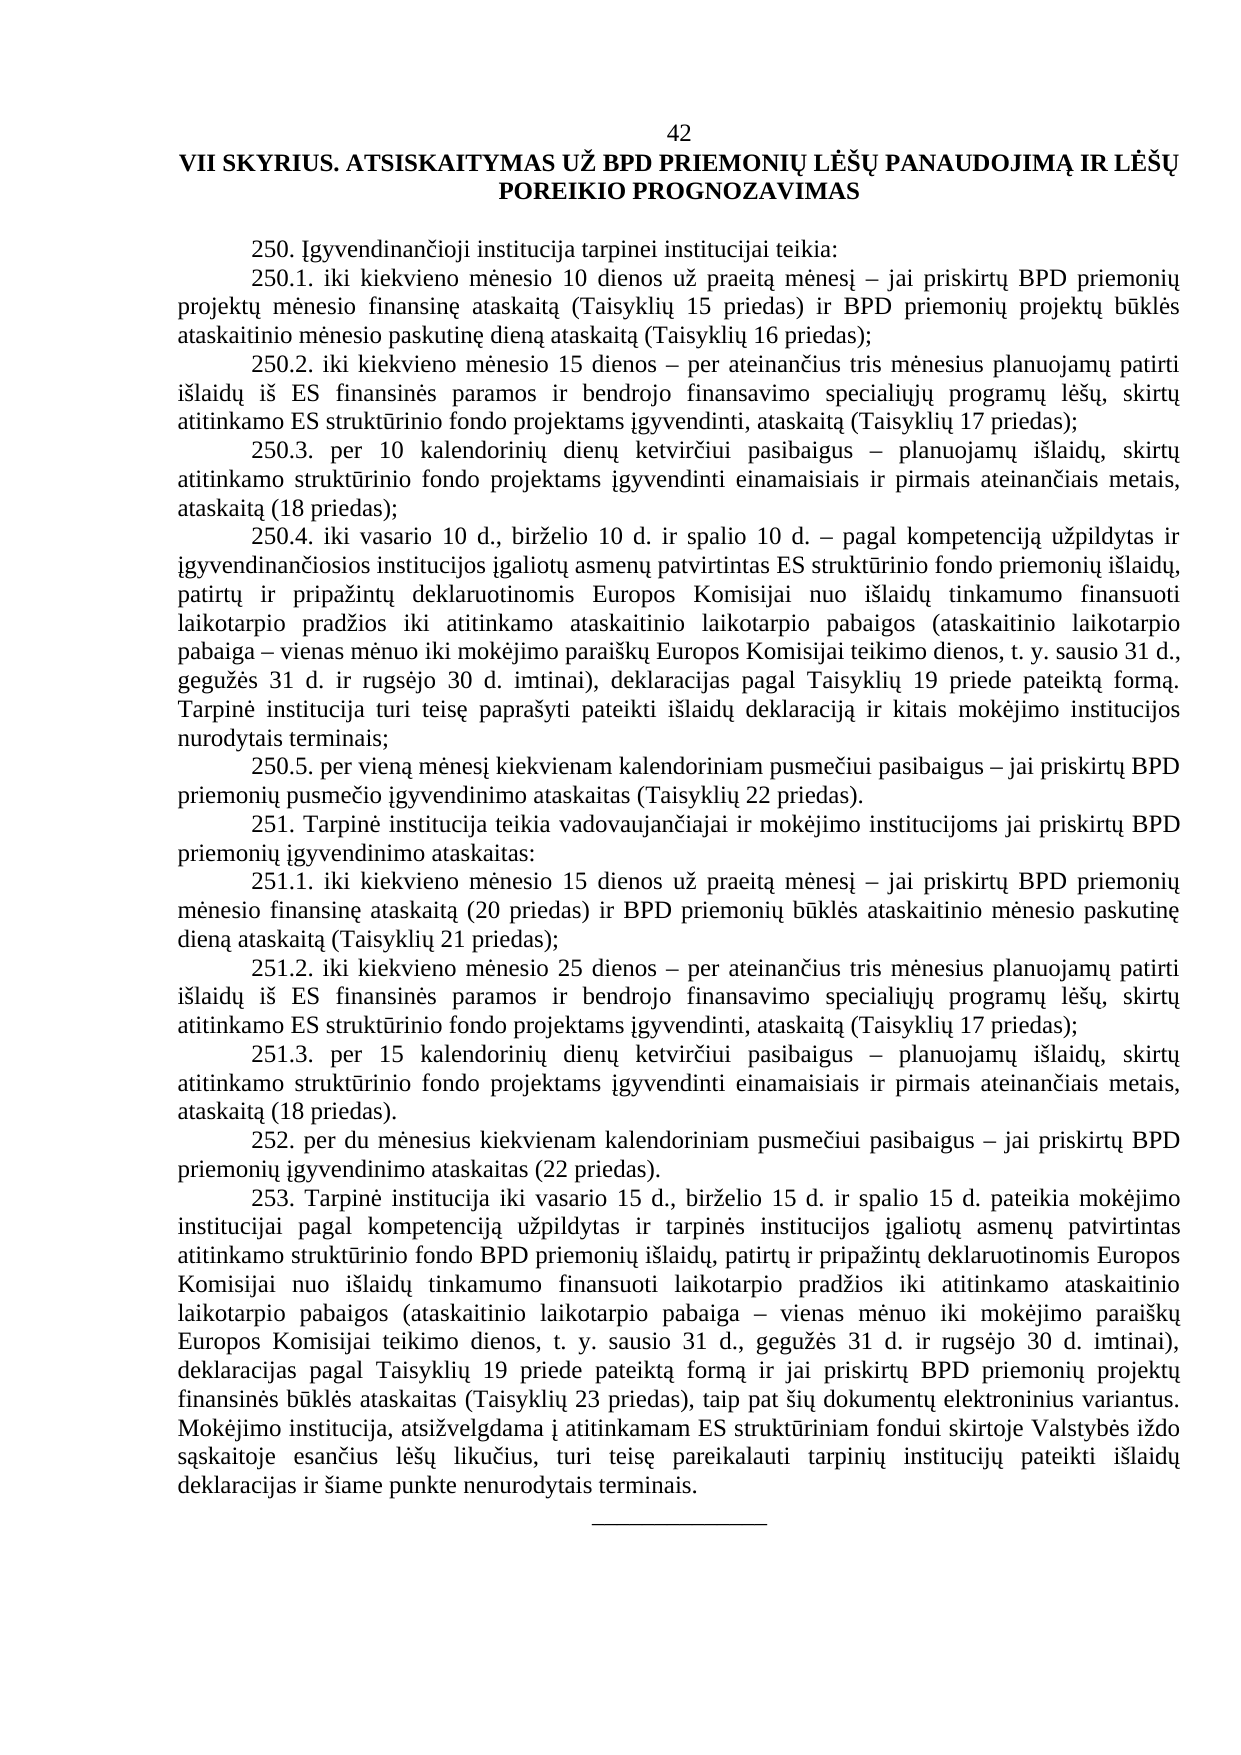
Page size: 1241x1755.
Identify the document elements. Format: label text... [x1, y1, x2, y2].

text 250.1. iki kiekvieno mėnesio 10 dienos už praeitą mėnesį – jai priskirtų BPD priemonių projektų mėnesio finansinę ataskaitą (Taisyklių 15 priedas) ir BPD priemonių projektų būklės ataskaitinio mėnesio paskutinę dieną ataskaitą (Taisyklių 16 priedas); [177, 263, 1181, 349]
text 251. Tarpinė institucija teikia vadovaujančiajai ir mokėjimo institucijoms jai priskirtų BPD priemonių įgyvendinimo ataskaitas: [177, 809, 1181, 866]
text VII SKYRIUS. ATSISKAITYMAS UŽ BPD PRIEMONIŲ LĖŠŲ PANAUDOJIMĄ IR LĖŠŲ POREIKIO PROGNOZAVIMAS [177, 148, 1181, 205]
text 251.3. per 15 kalendorinių dienų ketvirčiui pasibaigus – planuojamų išlaidų, skirtų atitinkamo struktūrinio fondo projektams įgyvendinti einamaisiais ir pirmais ateinančiais metais, ataskaitą (18 priedas). [177, 1039, 1181, 1125]
text 250.3. per 10 kalendorinių dienų ketvirčiui pasibaigus – planuojamų išlaidų, skirtų atitinkamo struktūrinio fondo projektams įgyvendinti einamaisiais ir pirmais ateinančiais metais, ataskaitą (18 priedas); [177, 435, 1181, 521]
text 251.1. iki kiekvieno mėnesio 15 dienos už praeitą mėnesį – jai priskirtų BPD priemonių mėnesio finansinę ataskaitą (20 priedas) ir BPD priemonių būklės ataskaitinio mėnesio paskutinę dieną ataskaitą (Taisyklių 21 priedas); [177, 866, 1181, 953]
text 250. Įgyvendinančioji institucija tarpinei institucijai teikia: [177, 234, 1181, 263]
text 250.4. iki vasario 10 d., birželio 10 d. ir spalio 10 d. – pagal kompetenciją užpildytas ir įgyvendinančiosios institucijos įgaliotų asmenų patvirtintas ES struktūrinio fondo priemonių išlaidų, patirtų ir pripažintų deklaruotinomis Europos Komisijai nuo išlaidų tinkamumo finansuoti laikotarpio pradžios iki atitinkamo ataskaitinio laikotarpio pabaigos (ataskaitinio laikotarpio pabaiga – vienas mėnuo iki mokėjimo paraiškų Europos Komisijai teikimo dienos, t. y. sausio 31 d., gegužės 31 d. ir rugsėjo 30 d. imtinai), deklaracijas pagal Taisyklių 19 priede pateiktą formą. Tarpinė institucija turi teisę paprašyti pateikti išlaidų deklaraciją ir kitais mokėjimo institucijos nurodytais terminais; [177, 521, 1181, 751]
text 250.5. per vieną mėnesį kiekvienam kalendoriniam pusmečiui pasibaigus – jai priskirtų BPD priemonių pusmečio įgyvendinimo ataskaitas (Taisyklių 22 priedas). [177, 751, 1181, 809]
text 250.2. iki kiekvieno mėnesio 15 dienos – per ateinančius tris mėnesius planuojamų patirti išlaidų iš ES finansinės paramos ir bendrojo finansavimo specialiųjų programų lėšų, skirtų atitinkamo ES struktūrinio fondo projektams įgyvendinti, ataskaitą (Taisyklių 17 priedas); [177, 349, 1181, 435]
text ______________ [177, 1499, 1181, 1528]
text 252. per du mėnesius kiekvienam kalendoriniam pusmečiui pasibaigus – jai priskirtų BPD priemonių įgyvendinimo ataskaitas (22 priedas). [177, 1125, 1181, 1183]
text 251.2. iki kiekvieno mėnesio 25 dienos – per ateinančius tris mėnesius planuojamų patirti išlaidų iš ES finansinės paramos ir bendrojo finansavimo specialiųjų programų lėšų, skirtų atitinkamo ES struktūrinio fondo projektams įgyvendinti, ataskaitą (Taisyklių 17 priedas); [177, 953, 1181, 1039]
text 253. Tarpinė institucija iki vasario 15 d., birželio 15 d. ir spalio 15 d. pateikia mokėjimo institucijai pagal kompetenciją užpildytas ir tarpinės institucijos įgaliotų asmenų patvirtintas atitinkamo struktūrinio fondo BPD priemonių išlaidų, patirtų ir pripažintų deklaruotinomis Europos Komisijai nuo išlaidų tinkamumo finansuoti laikotarpio pradžios iki atitinkamo ataskaitinio laikotarpio pabaigos (ataskaitinio laikotarpio pabaiga – vienas mėnuo iki mokėjimo paraiškų Europos Komisijai teikimo dienos, t. y. sausio 31 d., gegužės 31 d. ir rugsėjo 30 d. imtinai), deklaracijas pagal Taisyklių 19 priede pateiktą formą ir jai priskirtų BPD priemonių projektų finansinės būklės ataskaitas (Taisyklių 23 priedas), taip pat šių dokumentų elektroninius variantus. Mokėjimo institucija, atsižvelgdama į atitinkamam ES struktūriniam fondui skirtoje Valstybės iždo sąskaitoje esančius lėšų likučius, turi teisę pareikalauti tarpinių institucijų pateikti išlaidų deklaracijas ir šiame punkte nenurodytais terminais. [177, 1183, 1181, 1499]
